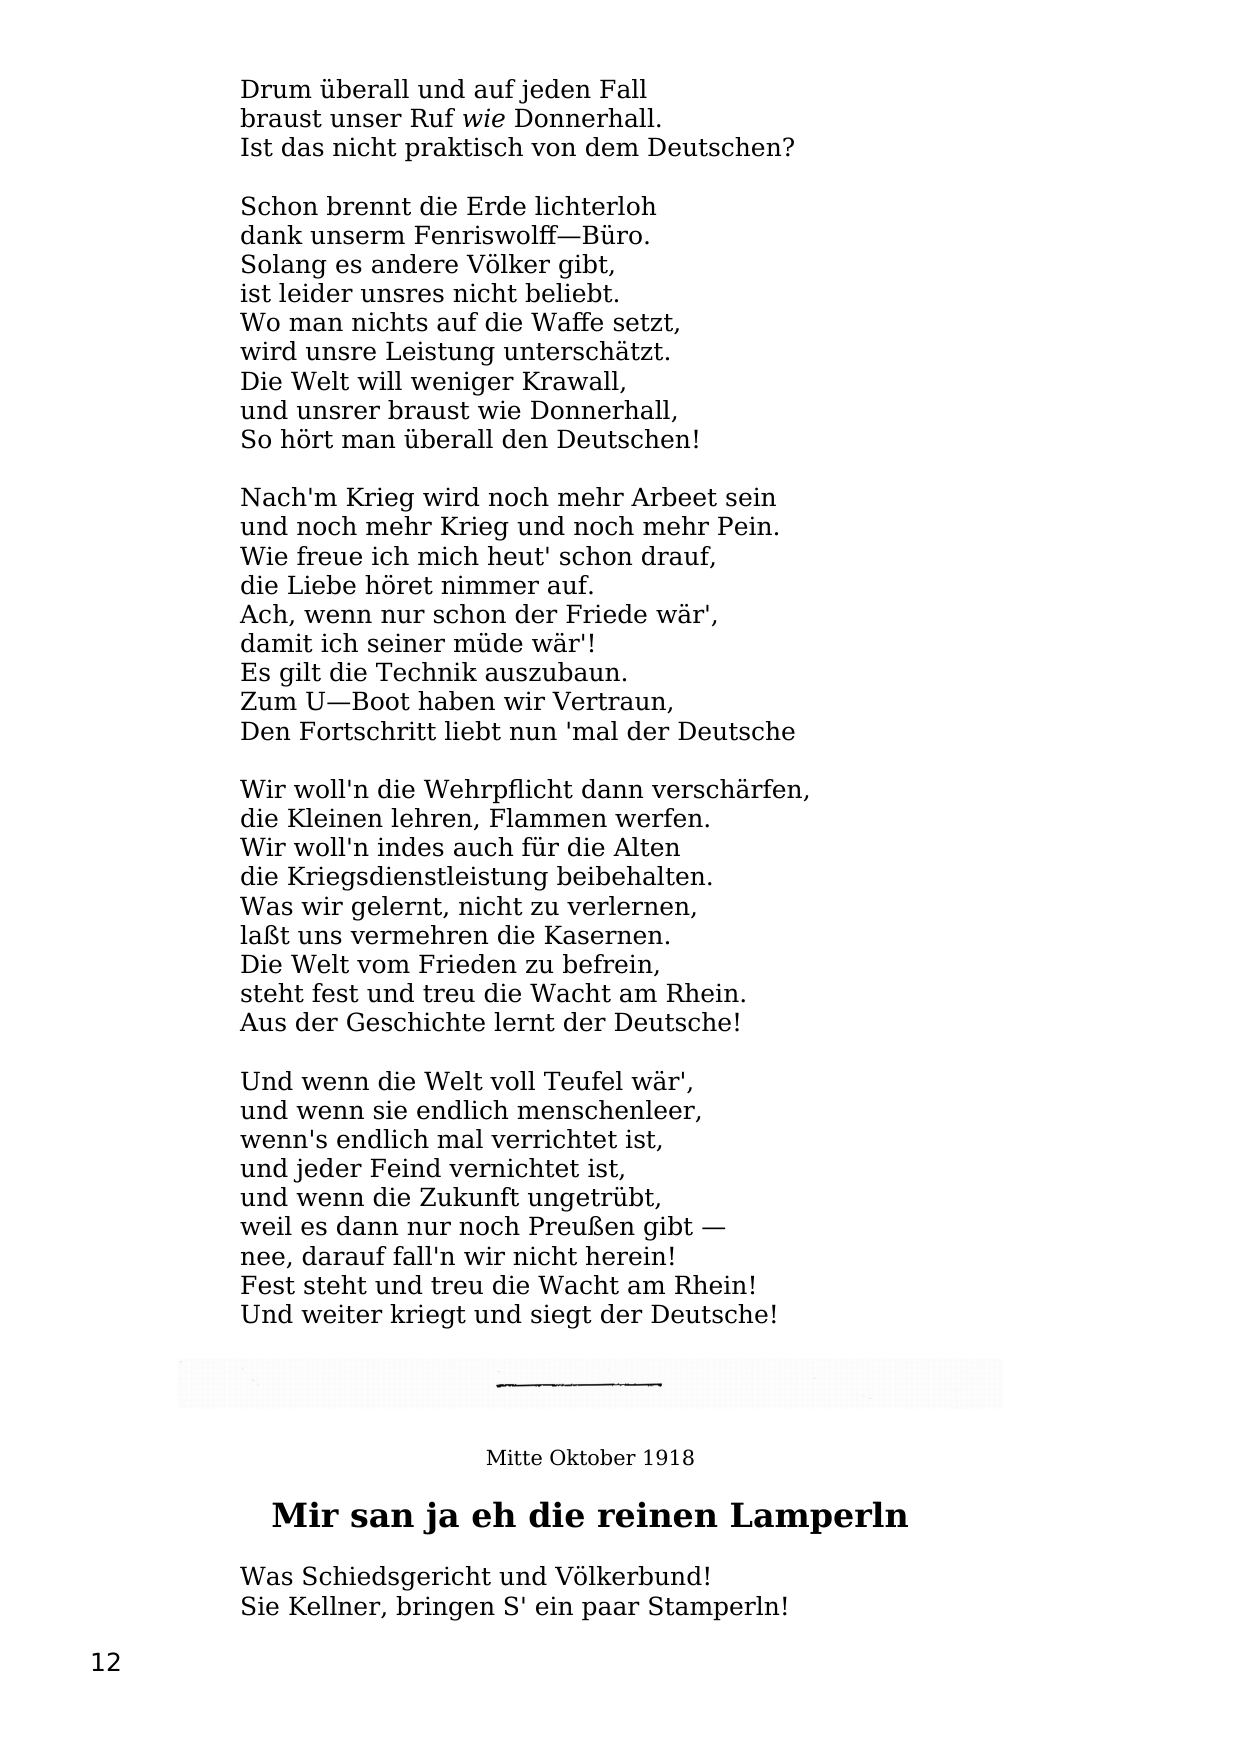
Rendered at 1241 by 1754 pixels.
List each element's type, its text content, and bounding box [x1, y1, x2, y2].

text Ist das nicht praktisch von dem Deutschen? [240, 133, 1091, 162]
text Solang es andere Völker gibt, [240, 250, 1091, 279]
text braust unser Ruf wie Donnerhall. [240, 104, 1091, 133]
text Mitte Oktober 1918 [90, 1446, 1091, 1470]
text Was Schiedsgericht und Völkerbund! [240, 1535, 1091, 1592]
text Zum U—Boot haben wir Vertraun, [240, 687, 1091, 717]
text Mir san ja eh die reinen Lamperln [90, 1470, 1091, 1535]
text und noch mehr Krieg und noch mehr Pein. [240, 512, 1091, 542]
text laßt uns vermehren die Kasernen. [240, 921, 1091, 950]
text wird unsre Leistung unterschätzt. [240, 337, 1091, 367]
text nee, darauf fall'n wir nicht herein! [240, 1242, 1091, 1271]
text Wir woll'n indes auch für die Alten [240, 833, 1091, 862]
text Und wenn die Welt voll Teufel wär', [240, 1067, 1091, 1096]
picture [177, 1358, 1003, 1409]
text Wie freue ich mich heut' schon drauf, [240, 542, 1091, 571]
text ist leider unsres nicht beliebt. [240, 279, 1091, 308]
text und unsrer braust wie Donnerhall, [240, 396, 1091, 425]
text die Kleinen lehren, Flammen werfen. [240, 804, 1091, 833]
text Sie Kellner, bringen S' ein paar Stamperln! [240, 1592, 1091, 1621]
text Die Welt vom Frieden zu befrein, [240, 950, 1091, 979]
text Den Fortschritt liebt nun 'mal der Deutsche [240, 717, 1091, 746]
text Wir woll'n die Wehrpflicht dann verschärfen, [240, 775, 1091, 804]
text Fest steht und treu die Wacht am Rhein! [240, 1271, 1091, 1300]
text Nach'm Krieg wird noch mehr Arbeet sein [240, 483, 1091, 512]
text weil es dann nur noch Preußen gibt — [240, 1212, 1091, 1242]
text und jeder Feind vernichtet ist, [240, 1154, 1091, 1183]
text damit ich seiner müde wär'! [240, 629, 1091, 658]
text Die Welt will weniger Krawall, [240, 367, 1091, 396]
text Ach, wenn nur schon der Friede wär', [240, 600, 1091, 629]
text Was wir gelernt, nicht zu verlernen, [240, 892, 1091, 921]
text die Liebe höret nimmer auf. [240, 571, 1091, 600]
text Es gilt die Technik auszubaun. [240, 658, 1091, 687]
text die Kriegsdienstleistung beibehalten. [240, 862, 1091, 892]
text und wenn sie endlich menschenleer, [240, 1096, 1091, 1125]
text Schon brennt die Erde lichterloh [240, 192, 1091, 221]
text und wenn die Zukunft ungetrübt, [240, 1183, 1091, 1212]
text Und weiter kriegt und siegt der Deutsche! [240, 1300, 1091, 1329]
text steht fest und treu die Wacht am Rhein. [240, 979, 1091, 1008]
text Wo man nichts auf die Waffe setzt, [240, 308, 1091, 337]
text So hört man überall den Deutschen! [240, 425, 1091, 454]
text wenn's endlich mal verrichtet ist, [240, 1125, 1091, 1154]
text dank unserm Fenriswolff—Büro. [240, 221, 1091, 250]
text Drum überall und auf jeden Fall [240, 75, 1091, 104]
text Aus der Geschichte lernt der Deutsche! [240, 1008, 1091, 1037]
